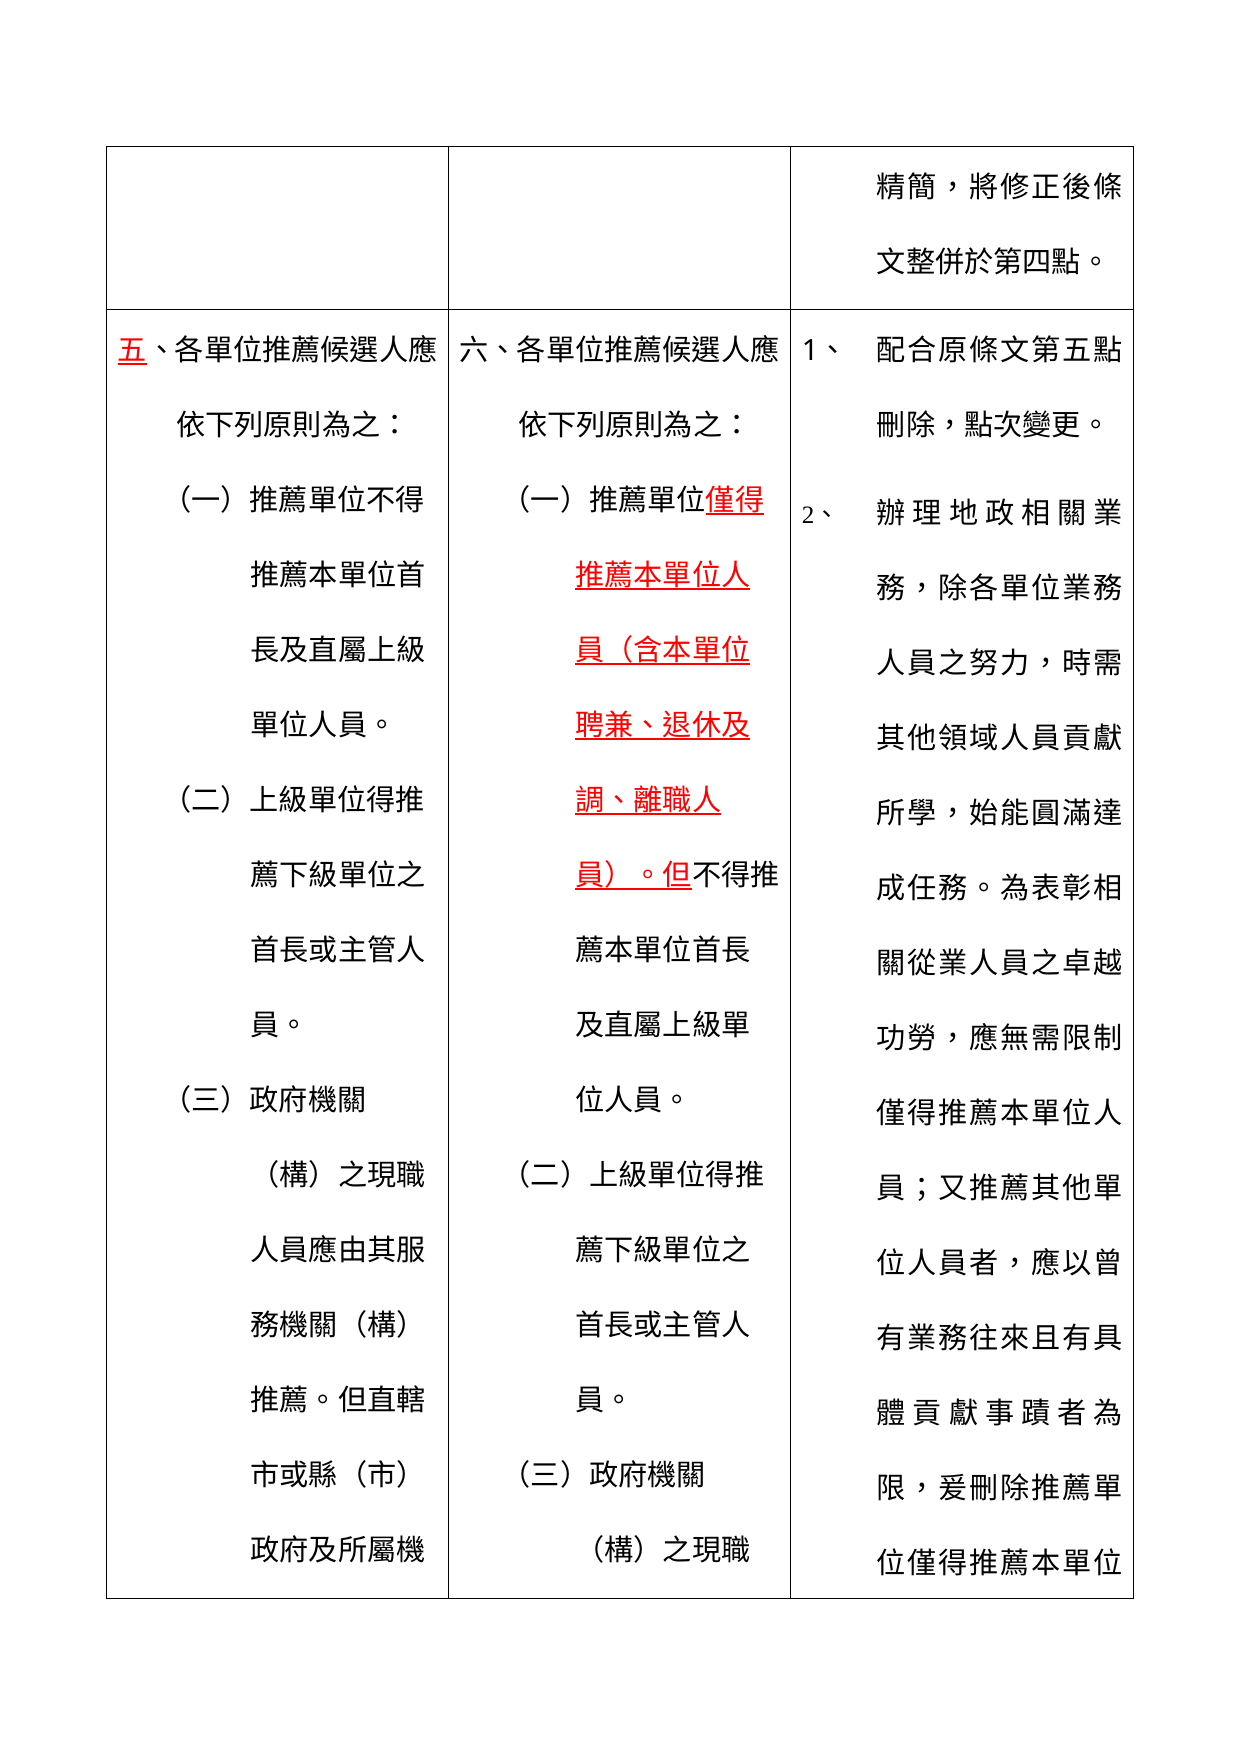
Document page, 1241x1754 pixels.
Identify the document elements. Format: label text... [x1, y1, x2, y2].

table_cell 五、各單位推薦候選人應依下列原則為之： （一）推薦單位不得推薦本單位首長及直屬上級單位人員。 （二）上級單位得推薦下級單位之首長或主管人員。 （三）政府機關（構）之現職人員應由其服務機關（構）推薦。但直轄市或縣（市）政府及所屬機 [107, 310, 448, 1598]
table_cell 配合原條文第五點刪除，點次變更。 辦理地政相關業務，除各單位業務人員之努力，時需其他領域人員貢獻所學，始能圓滿達成任務。為表彰相關從業人員之卓越功勞，應無需限制僅得推薦本單位人員；又推薦其他單位人員者，應以曾有業務往來且有具體貢獻事蹟者為限，爰刪除推薦單位僅得推薦本單位 [791, 310, 1133, 1598]
table_cell 精簡，將修正後條文整併於第四點。 [791, 147, 1133, 309]
table_cell [449, 147, 790, 309]
table_cell 六、各單位推薦候選人應依下列原則為之： （一）推薦單位僅得推薦本單位人員（含本單位聘兼、退休及調、離職人員）。但不得推薦本單位首長及直屬上級單位人員。 （二）上級單位得推薦下級單位之首長或主管人員。 （三）政府機關（構）之現職 [449, 310, 790, 1598]
table_cell [107, 147, 448, 309]
